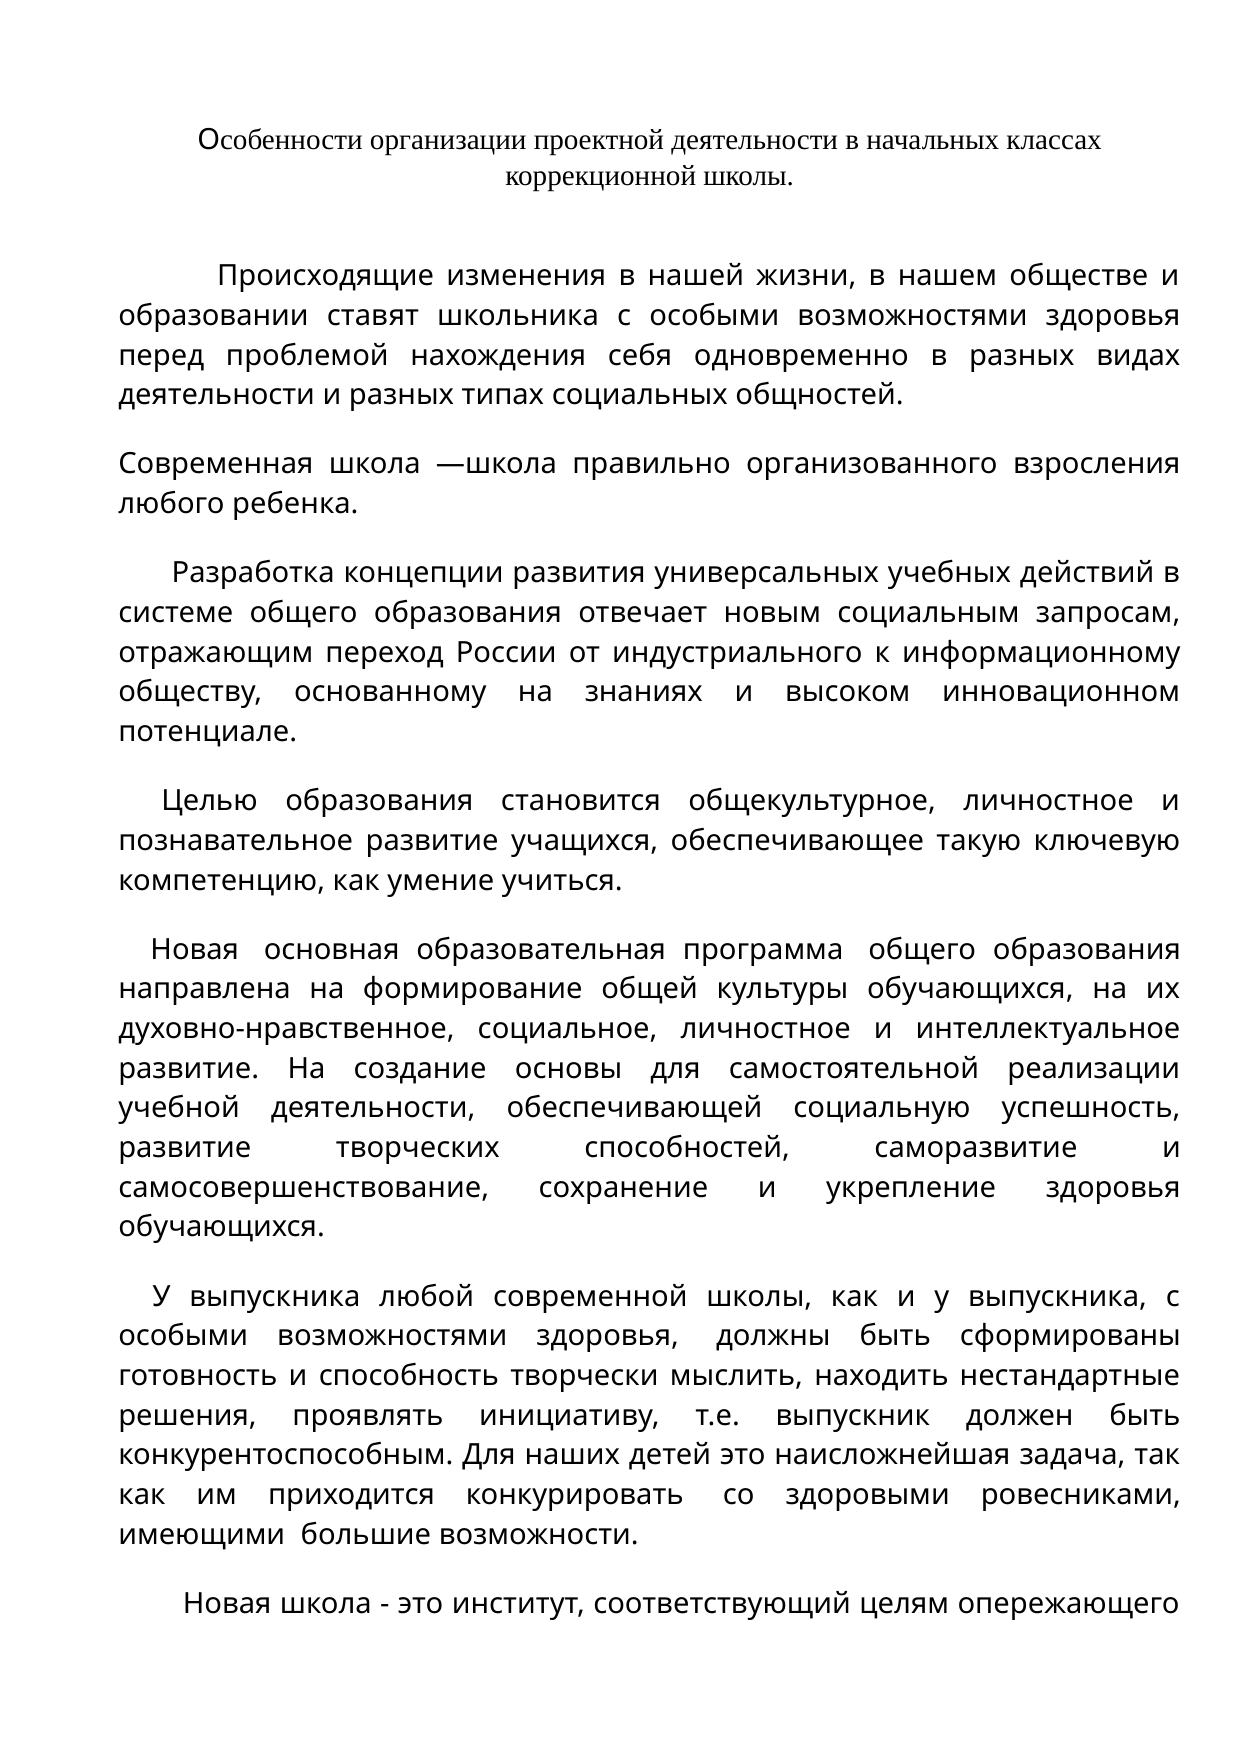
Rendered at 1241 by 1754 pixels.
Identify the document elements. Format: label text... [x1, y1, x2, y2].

text Новая основная образовательная программа общего образования направлена на формирование общей культуры обучающихся, на их духовно-нравственное, социальное, личностное и интеллектуальное развитие. На создание основы для самостоятельной реализации учебной деятельности, обеспечивающей социальную успешность, развитие творческих способностей, саморазвитие и самосовершенствование, сохранение и укрепление здоровья обучающихся. [118, 928, 1181, 1245]
text Особенности организации проектной деятельности в начальных классах коррекционной школы. [118, 118, 1181, 191]
text Разработка концепции развития универсальных учебных действий в системе общего образования отвечает новым социальным запросам, отражающим переход России от индустриального к информационному обществу, основанному на знаниях и высоком инновационном потенциале. [118, 551, 1181, 750]
text Целью образования становится общекультурное, личностное и познавательное развитие учащихся, обеспечивающее такую ключевую компетенцию, как умение учиться. [118, 779, 1181, 898]
text У выпускника любой современной школы, как и у выпускника, с особыми возможностями здоровья, должны быть сформированы готовность и способность творчески мыслить, находить нестандартные решения, проявлять инициативу, т.е. выпускник должен быть конкурентоспособным. Для наших детей это наисложнейшая задача, так как им приходится конкурировать со здоровыми ровесниками, имеющими большие возможности. [118, 1275, 1181, 1553]
text Современная школа —школа правильно организованного взросления любого ребенка. [118, 443, 1181, 522]
text Новая школа - это институт, соответствующий целям опережающего [118, 1582, 1181, 1622]
text Происходящие изменения в нашей жизни, в нашем обществе и образовании ставят школьника с особыми возможностями здоровья перед проблемой нахождения себя одновременно в разных видах деятельности и разных типах социальных общностей. [118, 254, 1181, 413]
